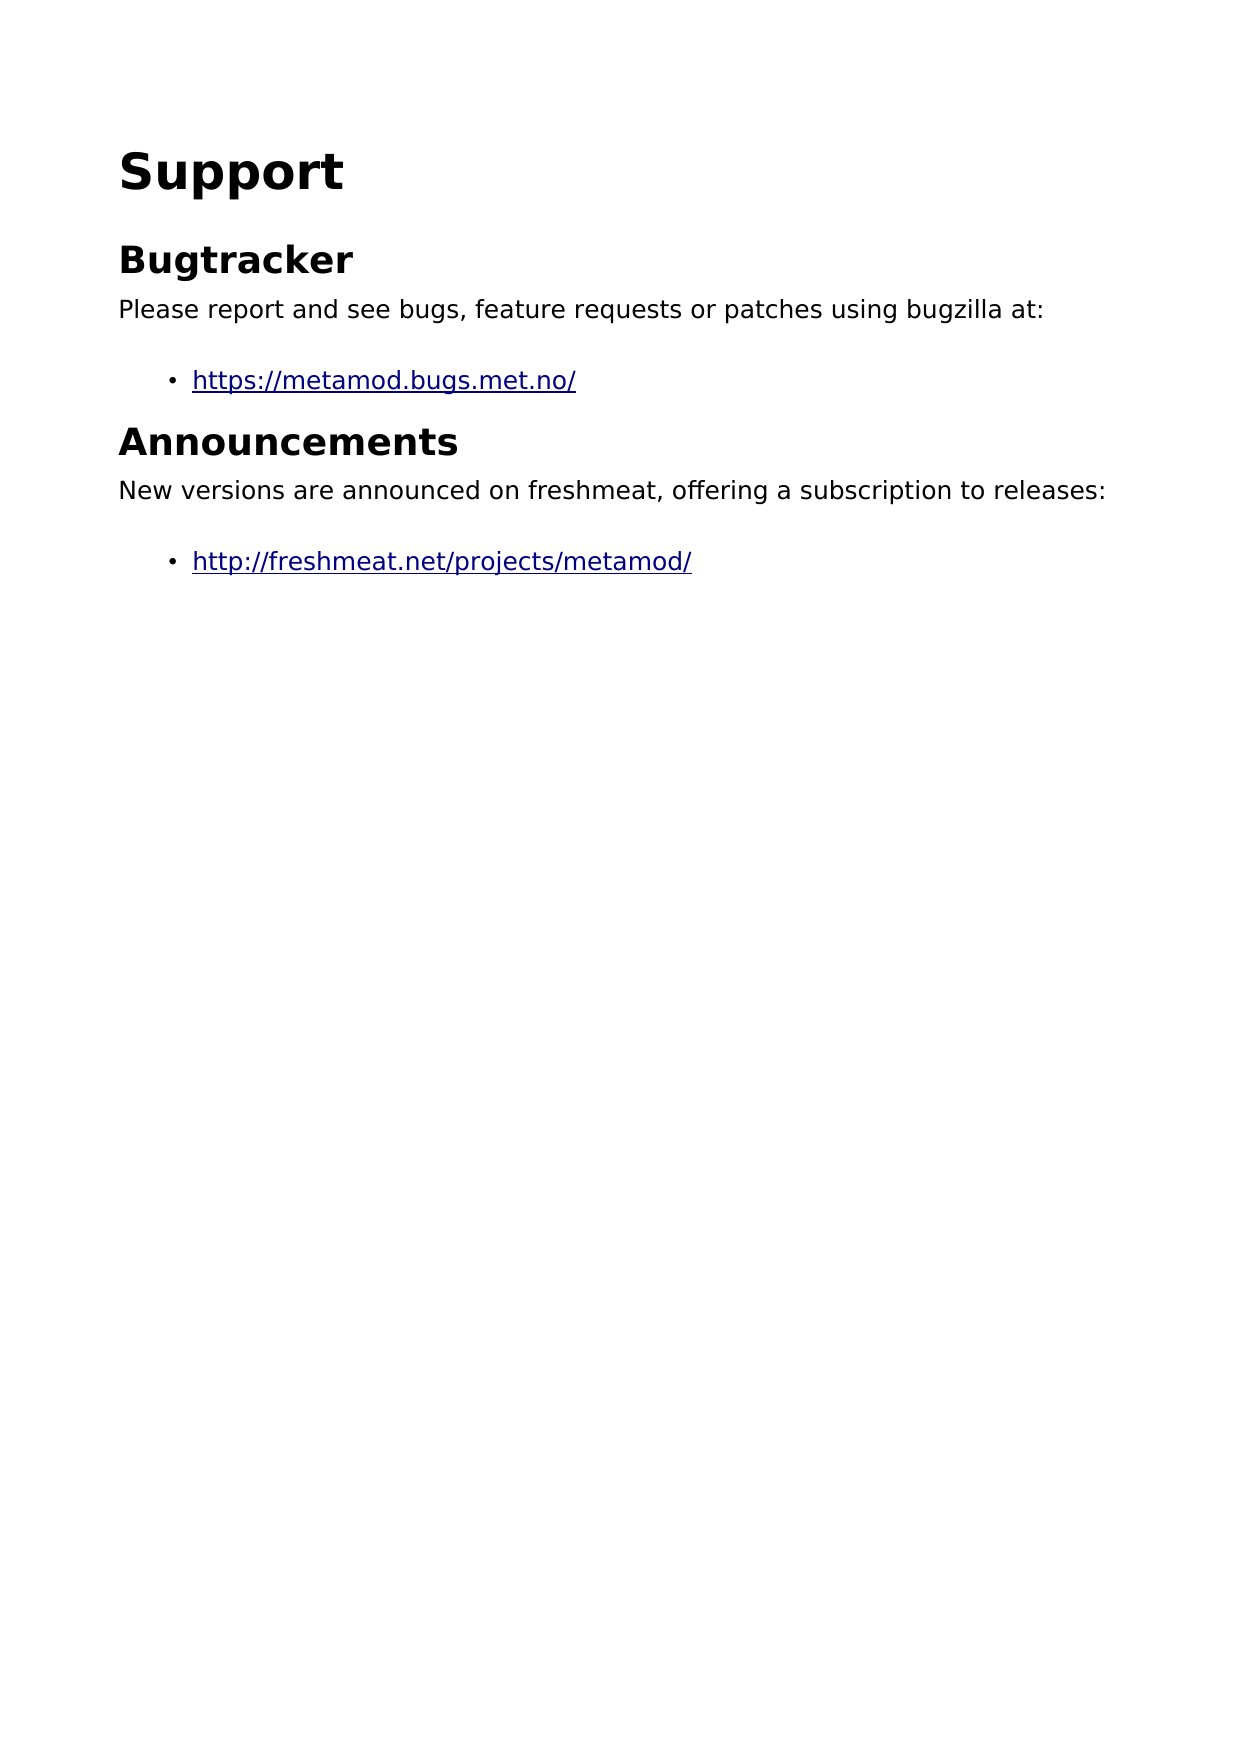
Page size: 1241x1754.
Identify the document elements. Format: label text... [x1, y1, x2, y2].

text New versions are announced on freshmeat, offering a subscription to releases: [118, 476, 1122, 506]
subtitle Bugtracker [118, 239, 1122, 282]
list http://freshmeat.net/projects/metamod/ [177, 548, 1122, 577]
list https://metamod.bugs.met.no/ [177, 366, 1122, 395]
text Please report and see bugs, feature requests or patches using bugzilla at: [118, 295, 1122, 324]
subtitle Support [118, 143, 1122, 201]
subtitle Announcements [118, 420, 1122, 464]
